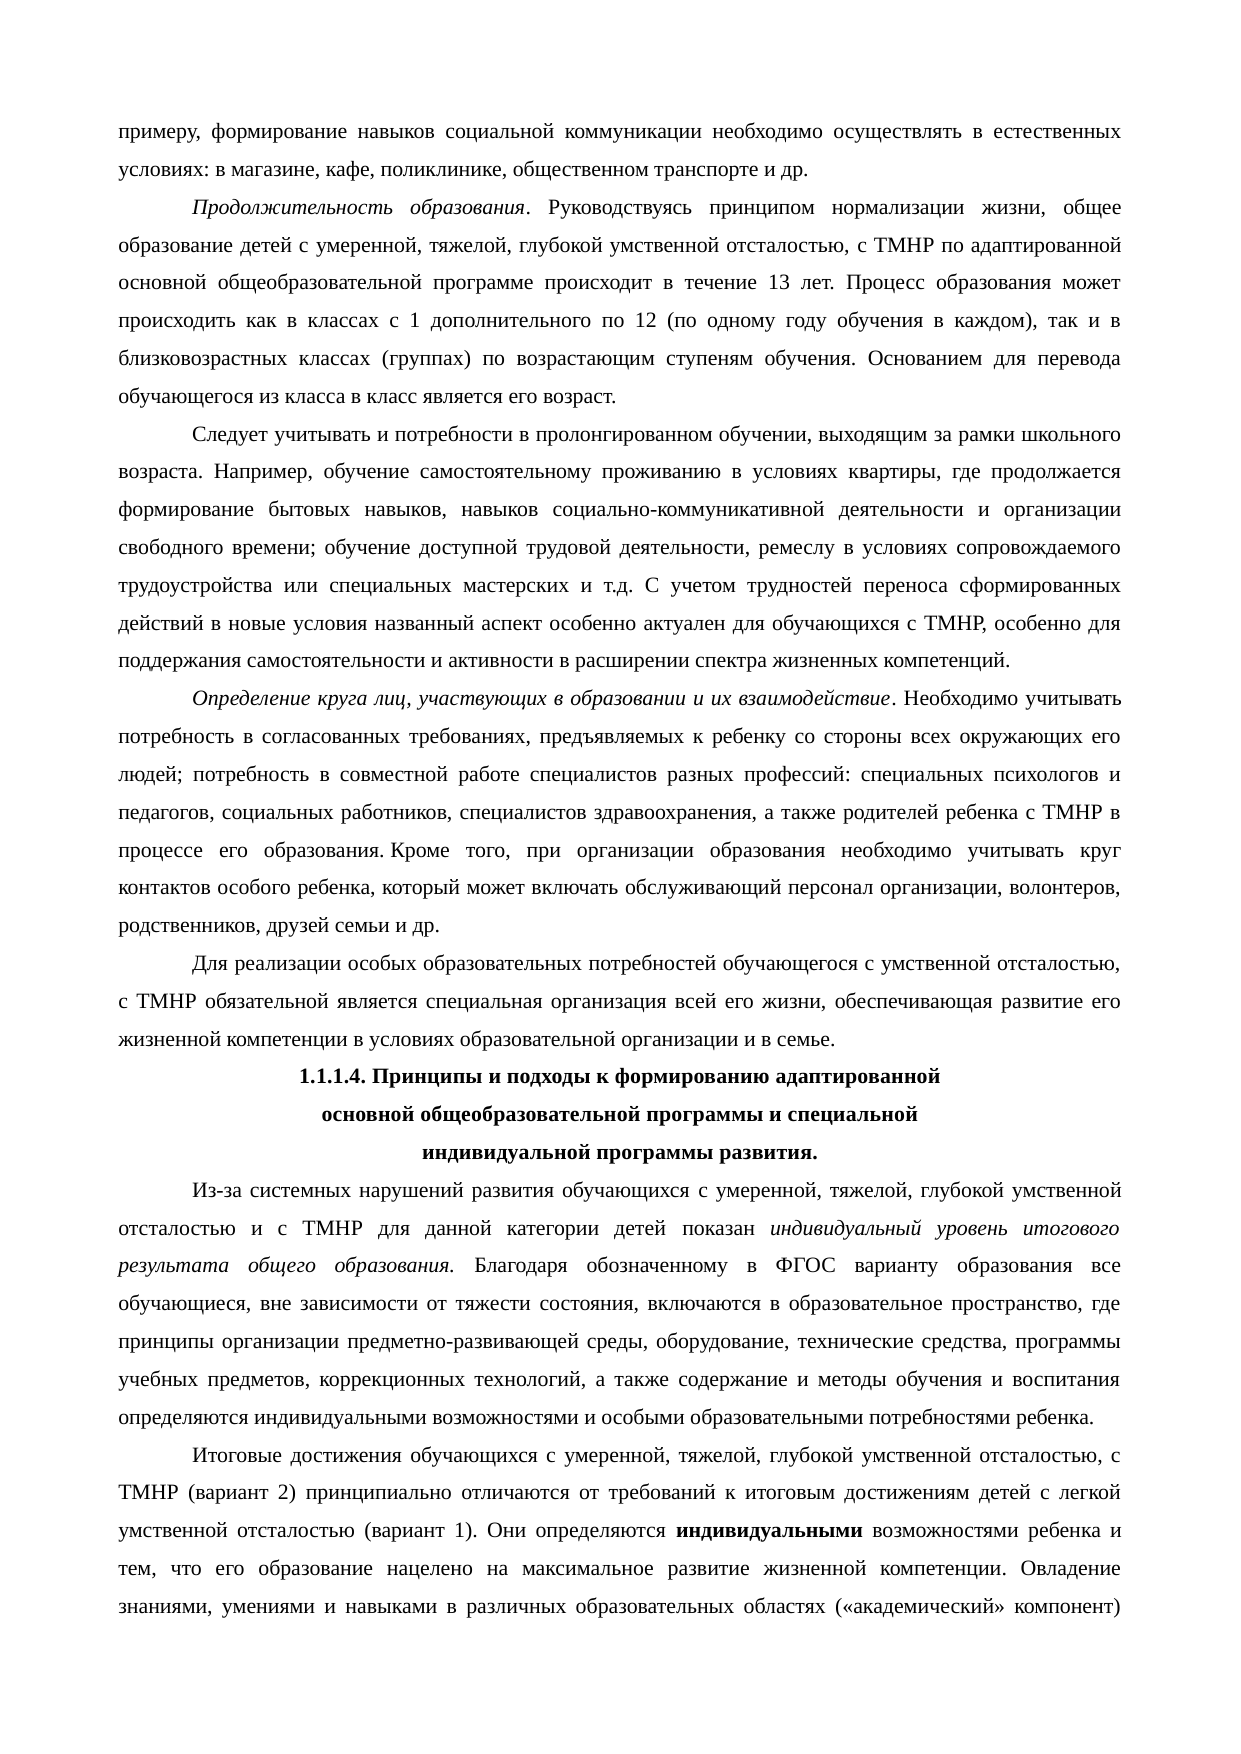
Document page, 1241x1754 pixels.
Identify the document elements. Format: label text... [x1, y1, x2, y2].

text примеру, формирование навыков социальной коммуникации необходимо осуществлять в естественных условиях: в магазине, кафе, поликлинике, общественном транспорте и др. [118, 118, 1122, 181]
text основной общеобразовательной программы и специальной [118, 1101, 1122, 1126]
text Итоговые достижения обучающихся с умеренной, тяжелой, глубокой умственной отсталостью, с ТМНР (вариант 2) принципиально отличаются от требований к итоговым достижениям детей с легкой умственной отсталостью (вариант 1). Они определяются индивидуальными возможностями ребенка и тем, что его образование нацелено на максимальное развитие жизненной компетенции. Овладение знаниями, умениями и навыками в различных образовательных областях («академический» компонент) [118, 1442, 1122, 1618]
text индивидуальной программы развития. [118, 1139, 1122, 1164]
text Из-за системных нарушений развития обучающихся с умеренной, тяжелой, глубокой умственной отсталостью и с ТМНР для данной категории детей показан индивидуальный уровень итогового результата общего образования. Благодаря обозначенному в ФГОС варианту образования все обучающиеся, вне зависимости от тяжести состояния, включаются в образовательное пространство, где принципы организации предметно-развивающей среды, оборудование, технические средства, программы учебных предметов, коррекционных технологий, а также содержание и методы обучения и воспитания определяются индивидуальными возможностями и особыми образовательными потребностями ребенка. [118, 1177, 1122, 1429]
text Следует учитывать и потребности в пролонгированном обучении, выходящим за рамки школьного возраста. Например, обучение самостоятельному проживанию в условиях квартиры, где продолжается формирование бытовых навыков, навыков социально-коммуникативной деятельности и организации свободного времени; обучение доступной трудовой деятельности, ремеслу в условиях сопровождаемого трудоустройства или специальных мастерских и т.д. С учетом трудностей переноса сформированных действий в новые условия названный аспект особенно актуален для обучающихся с ТМНР, особенно для поддержания самостоятельности и активности в расширении спектра жизненных компетенций. [118, 421, 1122, 673]
text 1.1.1.4. Принципы и подходы к формированию адаптированной [118, 1063, 1122, 1089]
text Для реализации особых образовательных потребностей обучающегося с умственной отсталостью, с ТМНР обязательной является специальная организация всей его жизни, обеспечивающая развитие его жизненной компетенции в условиях образовательной организации и в семье. [118, 950, 1122, 1051]
text Продолжительность образования. Руководствуясь принципом нормализации жизни, общее образование детей с умеренной, тяжелой, глубокой умственной отсталостью, с ТМНР по адаптированной основной общеобразовательной программе происходит в течение 13 лет. Процесс образования может происходить как в классах с 1 дополнительного по 12 (по одному году обучения в каждом), так и в близковозрастных классах (группах) по возрастающим ступеням обучения. Основанием для перевода обучающегося из класса в класс является его возраст. [118, 194, 1122, 408]
text Определение круга лиц, участвующих в образовании и их взаимодействие. Необходимо учитывать потребность в согласованных требованиях, предъявляемых к ребенку со стороны всех окружающих его людей; потребность в совместной работе специалистов разных профессий: специальных психологов и педагогов, социальных работников, специалистов здравоохранения, а также родителей ребенка с ТМНР в процессе его образования. Кроме того, при организации образования необходимо учитывать круг контактов особого ребенка, который может включать обслуживающий персонал организации, волонтеров, родственников, друзей семьи и др. [118, 685, 1122, 937]
